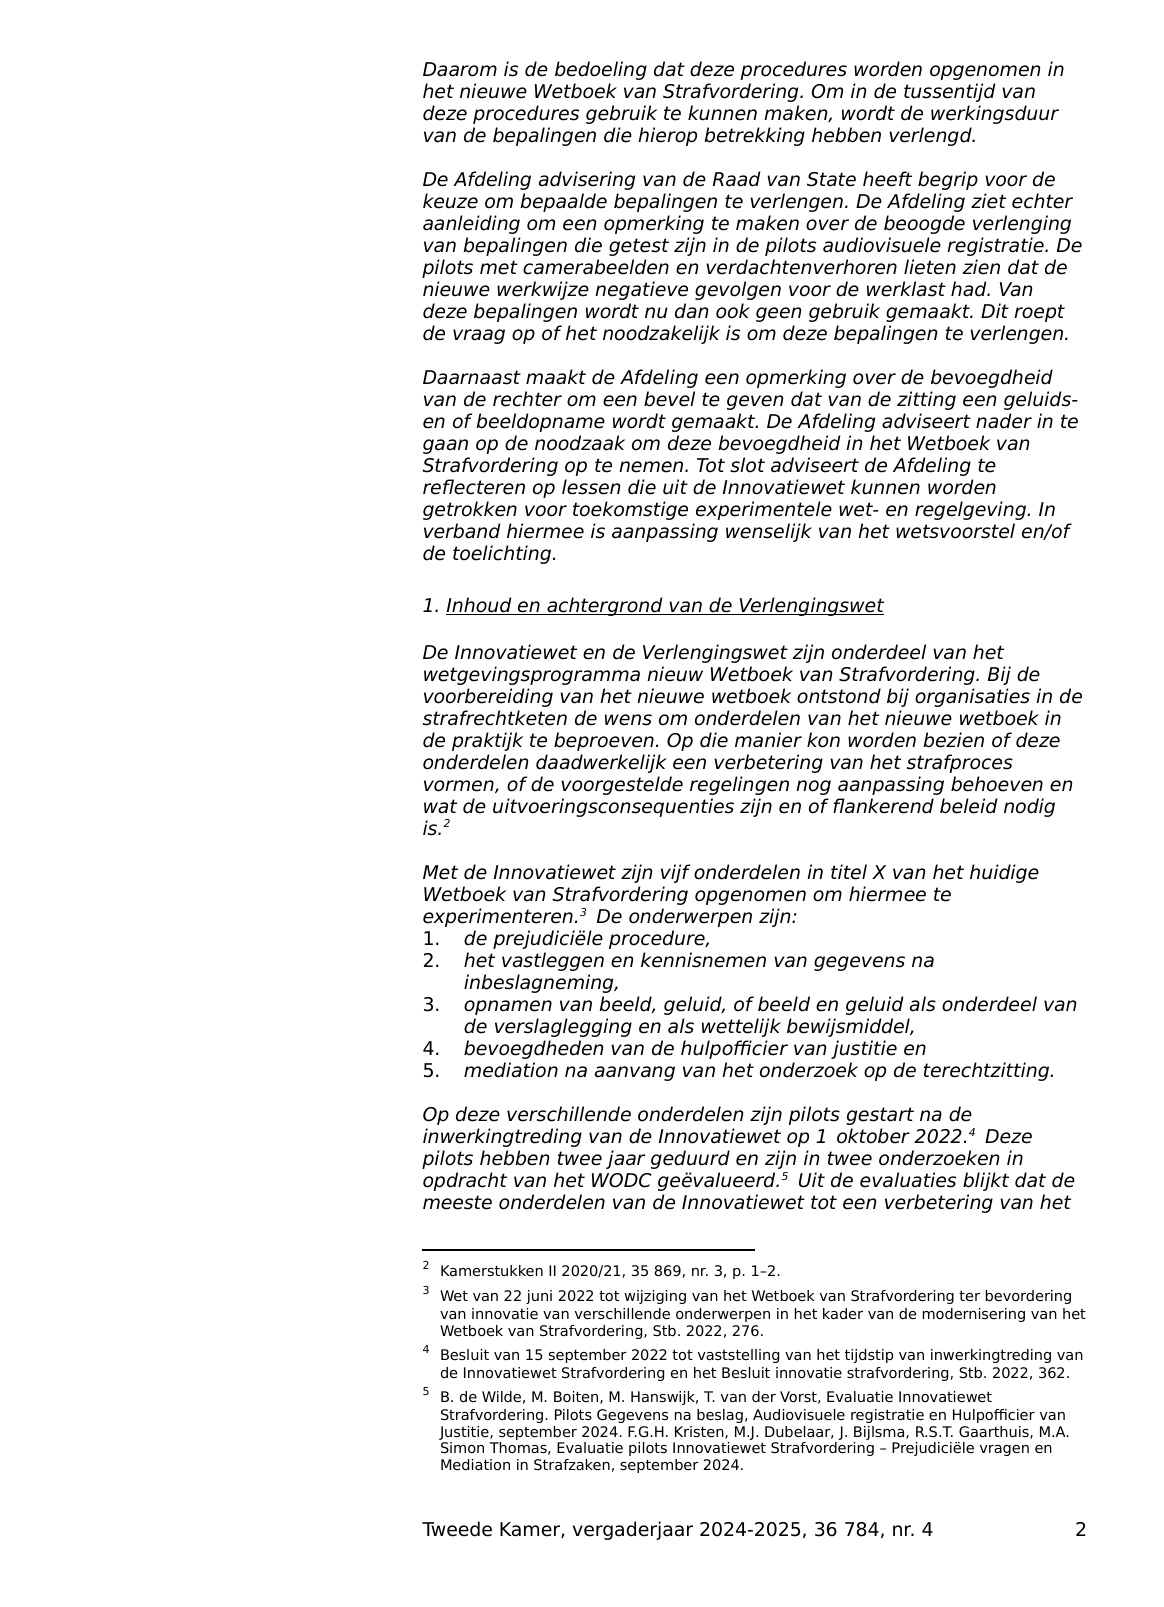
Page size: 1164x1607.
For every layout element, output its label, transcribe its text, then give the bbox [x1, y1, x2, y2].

text Wet van 22 juni 2022 tot wijziging van het Wetboek van Strafvordering ter bevordering van innovatie van verschillende onderwerpen in het kader van de modernisering van het Wetboek van Strafvordering, Stb. 2022, 276. [422, 1284, 1087, 1340]
text B. de Wilde, M. Boiten, M. Hanswijk, T. van der Vorst, Evaluatie Innovatiewet Strafvordering. Pilots Gegevens na beslag, Audiovisuele registratie en Hulpofficier van Justitie, september 2024. F.G.H. Kristen, M.J. Dubelaar, J. Bijlsma, R.S.T. Gaarthuis, M.A. Simon Thomas, Evaluatie pilots Innovatiewet Strafvordering – Prejudiciële vragen en Mediation in Strafzaken, september 2024. [422, 1385, 1087, 1474]
text Daarom is de bedoeling dat deze procedures worden opgenomen in het nieuwe Wetboek van Strafvordering. Om in de tussentijd van deze procedures gebruik te kunnen maken, wordt de werkingsduur van de bepalingen die hierop betrekking hebben verlengd. [422, 59, 1087, 147]
text 4. bevoegdheden van de hulpofficier van justitie en [422, 1038, 1087, 1060]
text Daarnaast maakt de Afdeling een opmerking over de bevoegdheid van de rechter om een bevel te geven dat van de zitting een geluids- en of beeldopname wordt gemaakt. De Afdeling adviseert nader in te gaan op de noodzaak om deze bevoegdheid in het Wetboek van Strafvordering op te nemen. Tot slot adviseert de Afdeling te reflecteren op lessen die uit de Innovatiewet kunnen worden getrokken voor toekomstige experimentele wet- en regelgeving. In verband hiermee is aanpassing wenselijk van het wetsvoorstel en/of de toelichting. [422, 367, 1087, 565]
text 1. de prejudiciële procedure, [422, 928, 1087, 950]
text De Afdeling advisering van de Raad van State heeft begrip voor de keuze om bepaalde bepalingen te verlengen. De Afdeling ziet echter aanleiding om een opmerking te maken over de beoogde verlenging van bepalingen die getest zijn in de pilots audiovisuele registratie. De pilots met camerabeelden en verdachtenverhoren lieten zien dat de nieuwe werkwijze negatieve gevolgen voor de werklast had. Van deze bepalingen wordt nu dan ook geen gebruik gemaakt. Dit roept de vraag op of het noodzakelijk is om deze bepalingen te verlengen. [422, 169, 1087, 345]
subtitle 1. Inhoud en achtergrond van de Verlengingswet [422, 595, 1087, 617]
text Besluit van 15 september 2022 tot vaststelling van het tijdstip van inwerkingtreding van de Innovatiewet Strafvordering en het Besluit innovatie strafvordering, Stb. 2022, 362. [422, 1343, 1087, 1382]
text 3. opnamen van beeld, geluid, of beeld en geluid als onderdeel van de verslaglegging en als wettelijk bewijsmiddel, [422, 994, 1087, 1038]
text Op deze verschillende onderdelen zijn pilots gestart na de inwerkingtreding van de Innovatiewet op 1 oktober 2022. Deze pilots hebben twee jaar geduurd en zijn in twee onderzoeken in opdracht van het WODC geëvalueerd. Uit de evaluaties blijkt dat de meeste onderdelen van de Innovatiewet tot een verbetering van het [422, 1104, 1087, 1214]
text 2. het vastleggen en kennisnemen van gegevens na inbeslagneming, [422, 950, 1087, 994]
text Met de Innovatiewet zijn vijf onderdelen in titel X van het huidige Wetboek van Strafvordering opgenomen om hiermee te experimenteren. De onderwerpen zijn: [422, 862, 1087, 928]
text 5. mediation na aanvang van het onderzoek op de terechtzitting. [422, 1060, 1087, 1082]
text Kamerstukken II 2020/21, 35 869, nr. 3, p. 1–2. [422, 1259, 1087, 1281]
text De Innovatiewet en de Verlengingswet zijn onderdeel van het wetgevingsprogramma nieuw Wetboek van Strafvordering. Bij de voorbereiding van het nieuwe wetboek ontstond bij organisaties in de strafrechtketen de wens om onderdelen van het nieuwe wetboek in de praktijk te beproeven. Op die manier kon worden bezien of deze onderdelen daadwerkelijk een verbetering van het strafproces vormen, of de voorgestelde regelingen nog aanpassing behoeven en wat de uitvoeringsconsequenties zijn en of flankerend beleid nodig is. [422, 642, 1087, 840]
